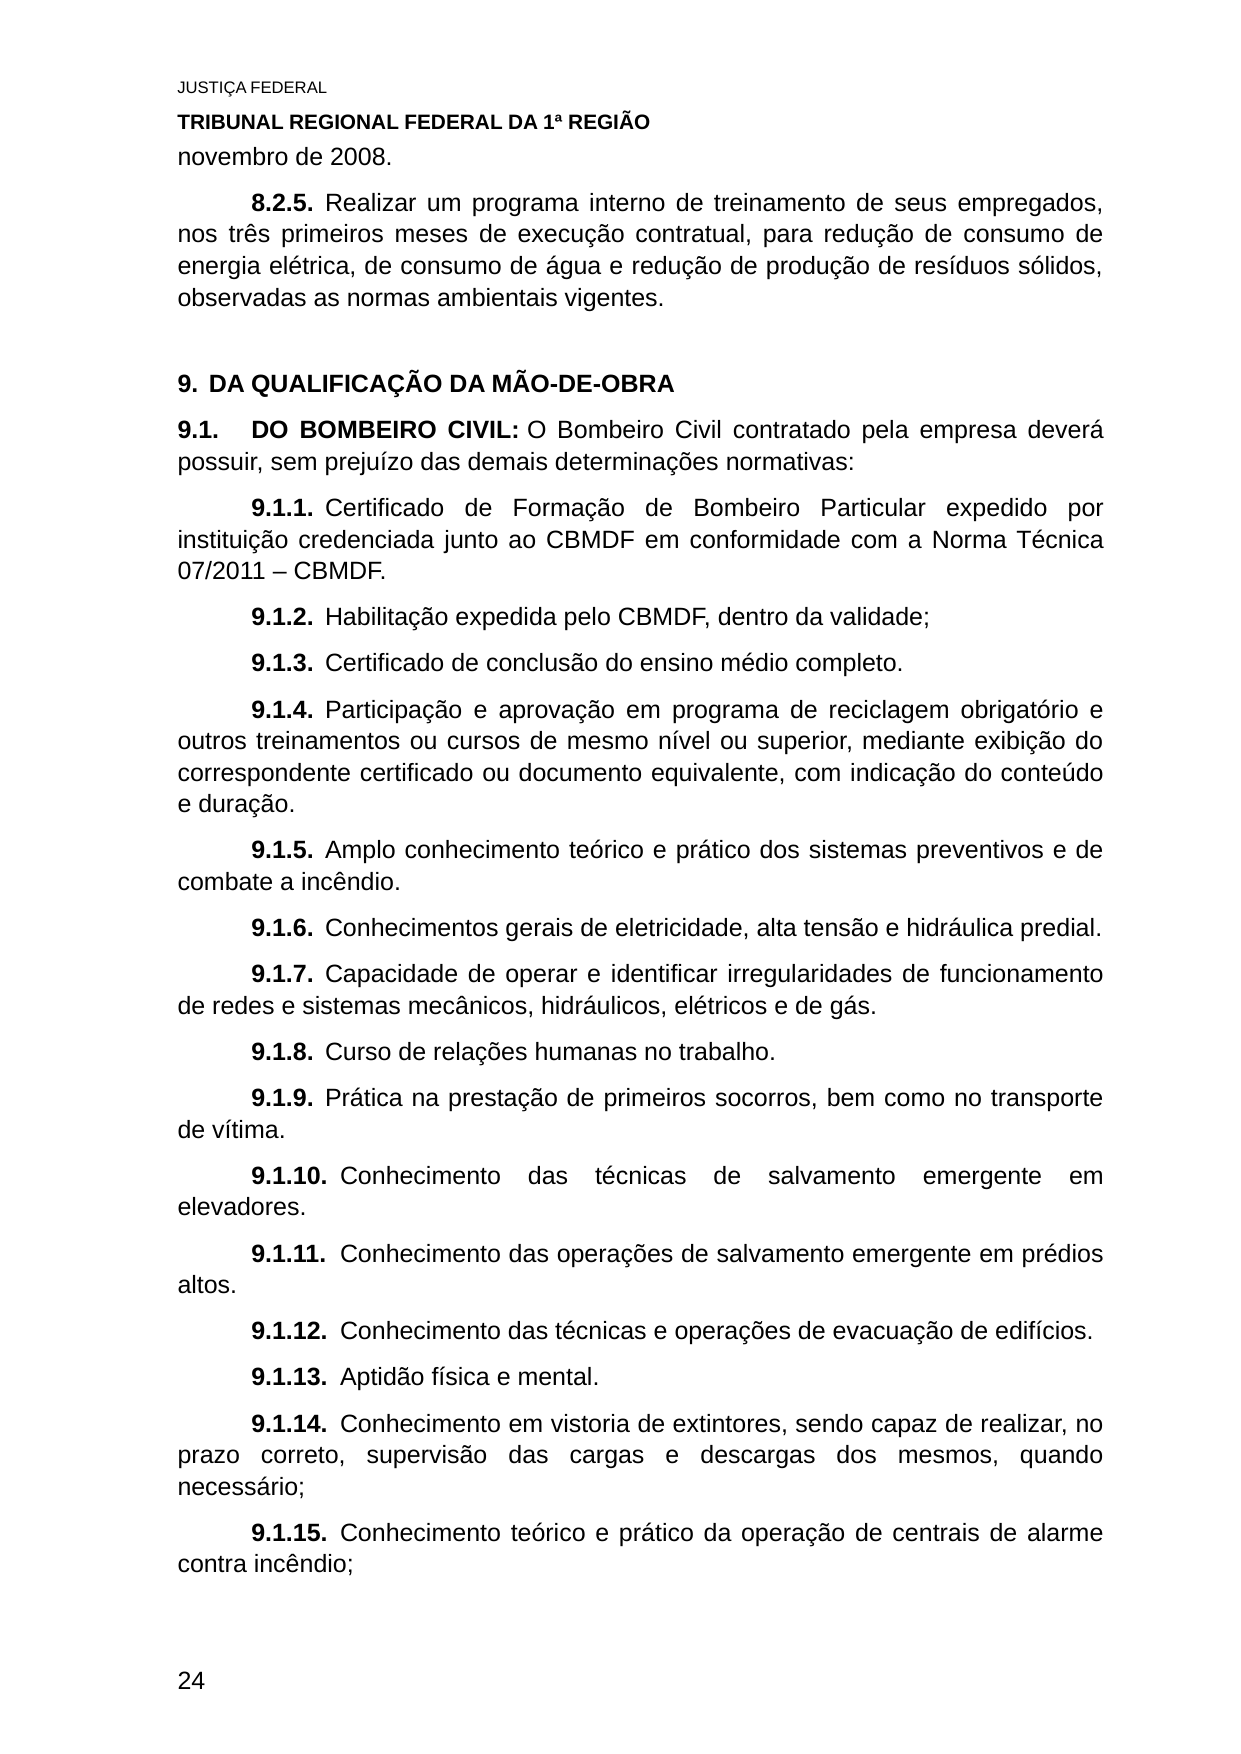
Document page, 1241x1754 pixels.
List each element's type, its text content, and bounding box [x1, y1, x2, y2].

list Capacidade de operar e identificar irregularidades de funcionamento de redes e sistemas mecânicos, hidráulicos, elétricos e de gás. [177, 959, 1105, 1019]
list Amplo conhecimento teórico e prático dos sistemas preventivos e de combate a incêndio. [177, 835, 1105, 896]
list Conhecimento das técnicas de salvamento emergente em elevadores. [177, 1161, 1105, 1221]
list DO BOMBEIRO CIVIL: O Bombeiro Civil contratado pela empresa deverá possuir, sem prejuízo das demais determinações normativas: [177, 415, 1105, 476]
list Curso de relações humanas no trabalho. [177, 1037, 1105, 1066]
list Certificado de Formação de Bombeiro Particular expedido por instituição credenciada junto ao CBMDF em conformidade com a Norma Técnica 07/2011 – CBMDF. [177, 493, 1105, 585]
list Prática na prestação de primeiros socorros, bem como no transporte de vítima. [177, 1083, 1105, 1143]
list Conhecimento das técnicas e operações de evacuação de edifícios. [177, 1316, 1105, 1345]
list Aptidão física e mental. [177, 1362, 1105, 1391]
list Realizar um programa interno de treinamento de seus empregados, nos três primeiros meses de execução contratual, para redução de consumo de energia elétrica, de consumo de água e redução de produção de resíduos sólidos, observadas as normas ambientais vigentes. [177, 188, 1105, 311]
list Conhecimento das operações de salvamento emergente em prédios altos. [177, 1238, 1105, 1299]
list Habilitação expedida pelo CBMDF, dentro da validade; [177, 602, 1105, 631]
list Conhecimento em vistoria de extintores, sendo capaz de realizar, no prazo correto, supervisão das cargas e descargas dos mesmos, quando necessário; [177, 1408, 1105, 1500]
list Participação e aprovação em programa de reciclagem obrigatório e outros treinamentos ou cursos de mesmo nível ou superior, mediante exibição do correspondente certificado ou documento equivalente, com indicação do conteúdo e duração. [177, 694, 1105, 818]
list Certificado de conclusão do ensino médio completo. [177, 648, 1105, 677]
list Conhecimentos gerais de eletricidade, alta tensão e hidráulica predial. [177, 913, 1105, 942]
list Conhecimento teórico e prático da operação de centrais de alarme contra incêndio; [177, 1518, 1105, 1578]
list novembro de 2008. [177, 142, 1105, 171]
subtitle DA QUALIFICAÇÃO DA MÃO-DE-OBRA [177, 369, 1122, 398]
